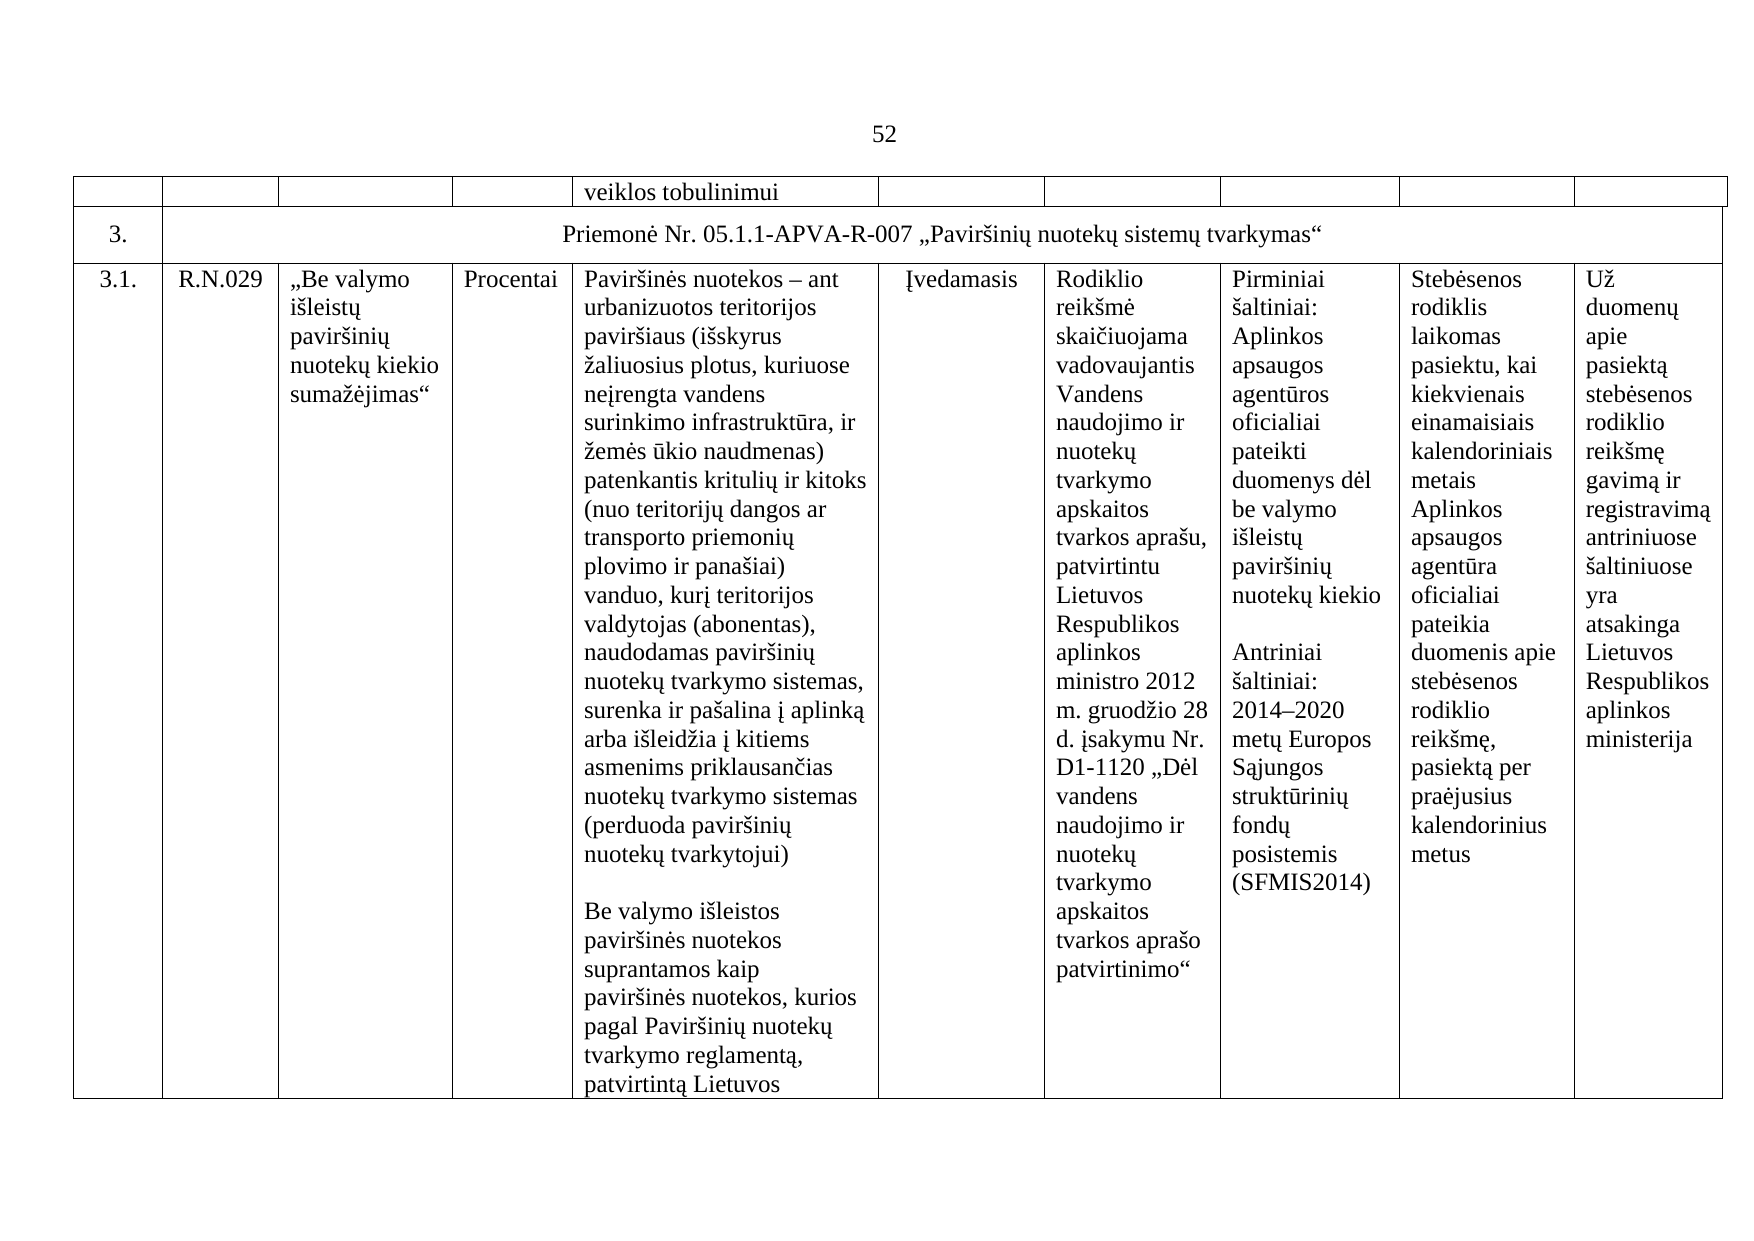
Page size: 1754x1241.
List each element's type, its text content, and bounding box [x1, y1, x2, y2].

table_cell [879, 177, 1044, 206]
table_cell [74, 177, 162, 206]
table_cell R.N.029 [163, 264, 278, 1097]
table_cell [279, 177, 452, 206]
table_cell Rodiklio reikšmė skaičiuojama vadovaujantis Vandens naudojimo ir nuotekų tvarkymo apskaitos tvarkos aprašu, patvirtintu Lietuvos Respublikos aplinkos ministro 2012 m. gruodžio 28 d. įsakymu Nr. D1-1120 „Dėl vandens naudojimo ir nuotekų tvarkymo apskaitos tvarkos aprašo patvirtinimo“ [1045, 264, 1220, 1097]
table_cell Pirminiai šaltiniai: Aplinkos apsaugos agentūros oficialiai pateikti duomenys dėl be valymo išleistų paviršinių nuotekų kiekio Antriniai šaltiniai: 2014–2020 metų Europos Sąjungos struktūrinių fondų posistemis (SFMIS2014) [1221, 264, 1399, 1097]
table_cell [1221, 177, 1399, 206]
table_cell [1723, 263, 1728, 1097]
table_cell 3.1. [74, 264, 162, 1097]
table_cell [1575, 177, 1727, 206]
table_cell [1723, 207, 1728, 263]
table_cell „Be valymo išleistų paviršinių nuotekų kiekio sumažėjimas“ [279, 264, 452, 1097]
table_cell veiklos tobulinimui [573, 177, 878, 206]
table_cell Paviršinės nuotekos – ant urbanizuotos teritorijos paviršiaus (išskyrus žaliuosius plotus, kuriuose neįrengta vandens surinkimo infrastruktūra, ir žemės ūkio naudmenas) patenkantis kritulių ir kitoks (nuo teritorijų dangos ar transporto priemonių plovimo ir panašiai) vanduo, kurį teritorijos valdytojas (abonentas), naudodamas paviršinių nuotekų tvarkymo sistemas, surenka ir pašalina į aplinką arba išleidžia į kitiems asmenims priklausančias nuotekų tvarkymo sistemas (perduoda paviršinių nuotekų tvarkytojui) Be valymo išleistos paviršinės nuotekos suprantamos kaip paviršinės nuotekos, kurios pagal Paviršinių nuotekų tvarkymo reglamentą, patvirtintą Lietuvos [573, 264, 878, 1097]
table_cell [1400, 177, 1574, 206]
table_cell [1045, 177, 1220, 206]
table_cell [453, 177, 572, 206]
table_cell Įvedamasis [879, 264, 1044, 1097]
table_cell Už duomenų apie pasiektą stebėsenos rodiklio reikšmę gavimą ir registravimą antriniuose šaltiniuose yra atsakinga Lietuvos Respublikos aplinkos ministerija [1575, 264, 1722, 1097]
table_cell Priemonė Nr. 05.1.1-APVA-R-007 „Paviršinių nuotekų sistemų tvarkymas“ [163, 207, 1722, 263]
table_cell 3. [74, 207, 162, 263]
table_cell [163, 177, 278, 206]
table_cell Procentai [453, 264, 572, 1097]
table_cell Stebėsenos rodiklis laikomas pasiektu, kai kiekvienais einamaisiais kalendoriniais metais Aplinkos apsaugos agentūra oficialiai pateikia duomenis apie stebėsenos rodiklio reikšmę, pasiektą per praėjusius kalendorinius metus [1400, 264, 1574, 1097]
